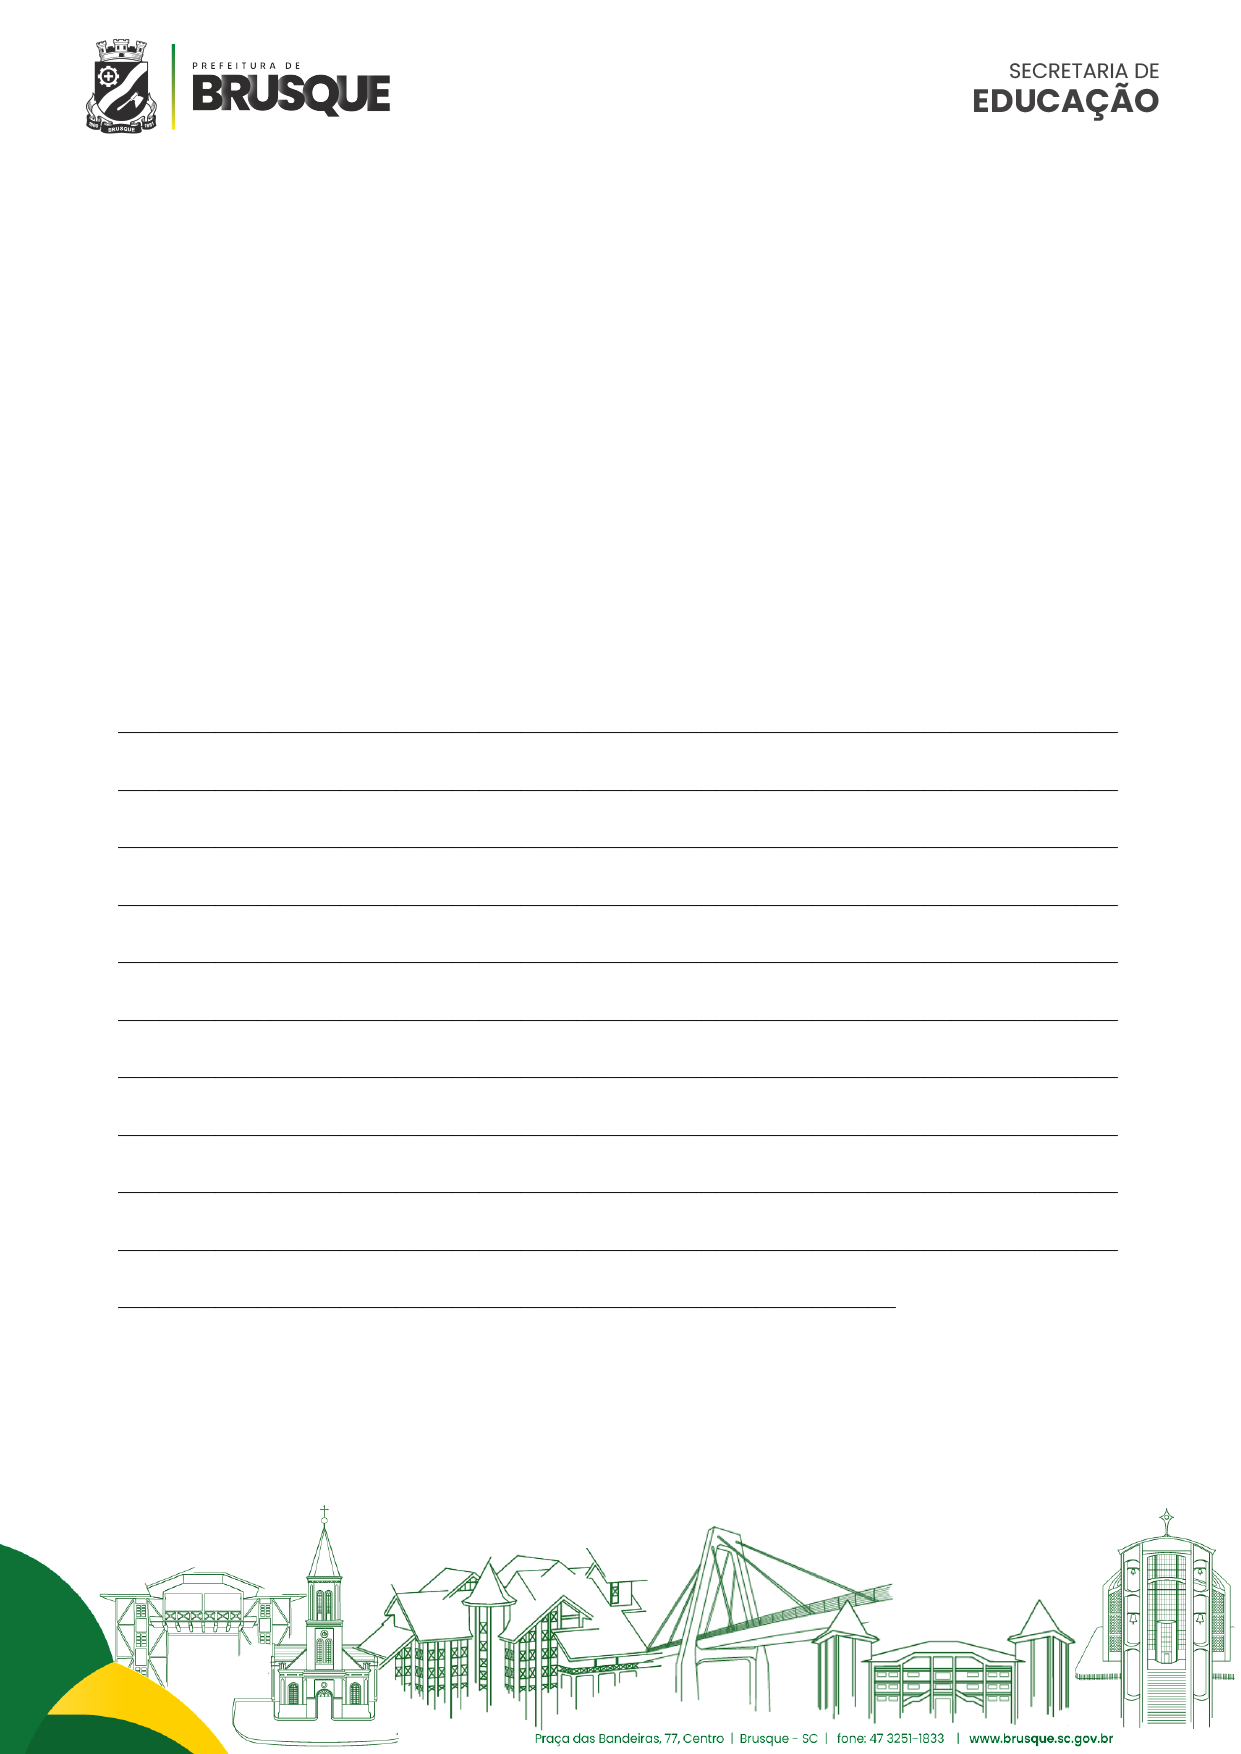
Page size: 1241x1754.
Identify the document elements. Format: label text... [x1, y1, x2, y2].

text ________________________________________________________________________________________________________________________________________________________________________________________________________________________________________________________________________________________________________________________________________________________________________________________________________________________________________________________________________________________________________________________________________________________________________________________________________________________________________________________________________________________________________________________________________________________________________________________________________ [118, 707, 1122, 1311]
picture [0, 0, 1241, 178]
picture [0, 1502, 1240, 1754]
